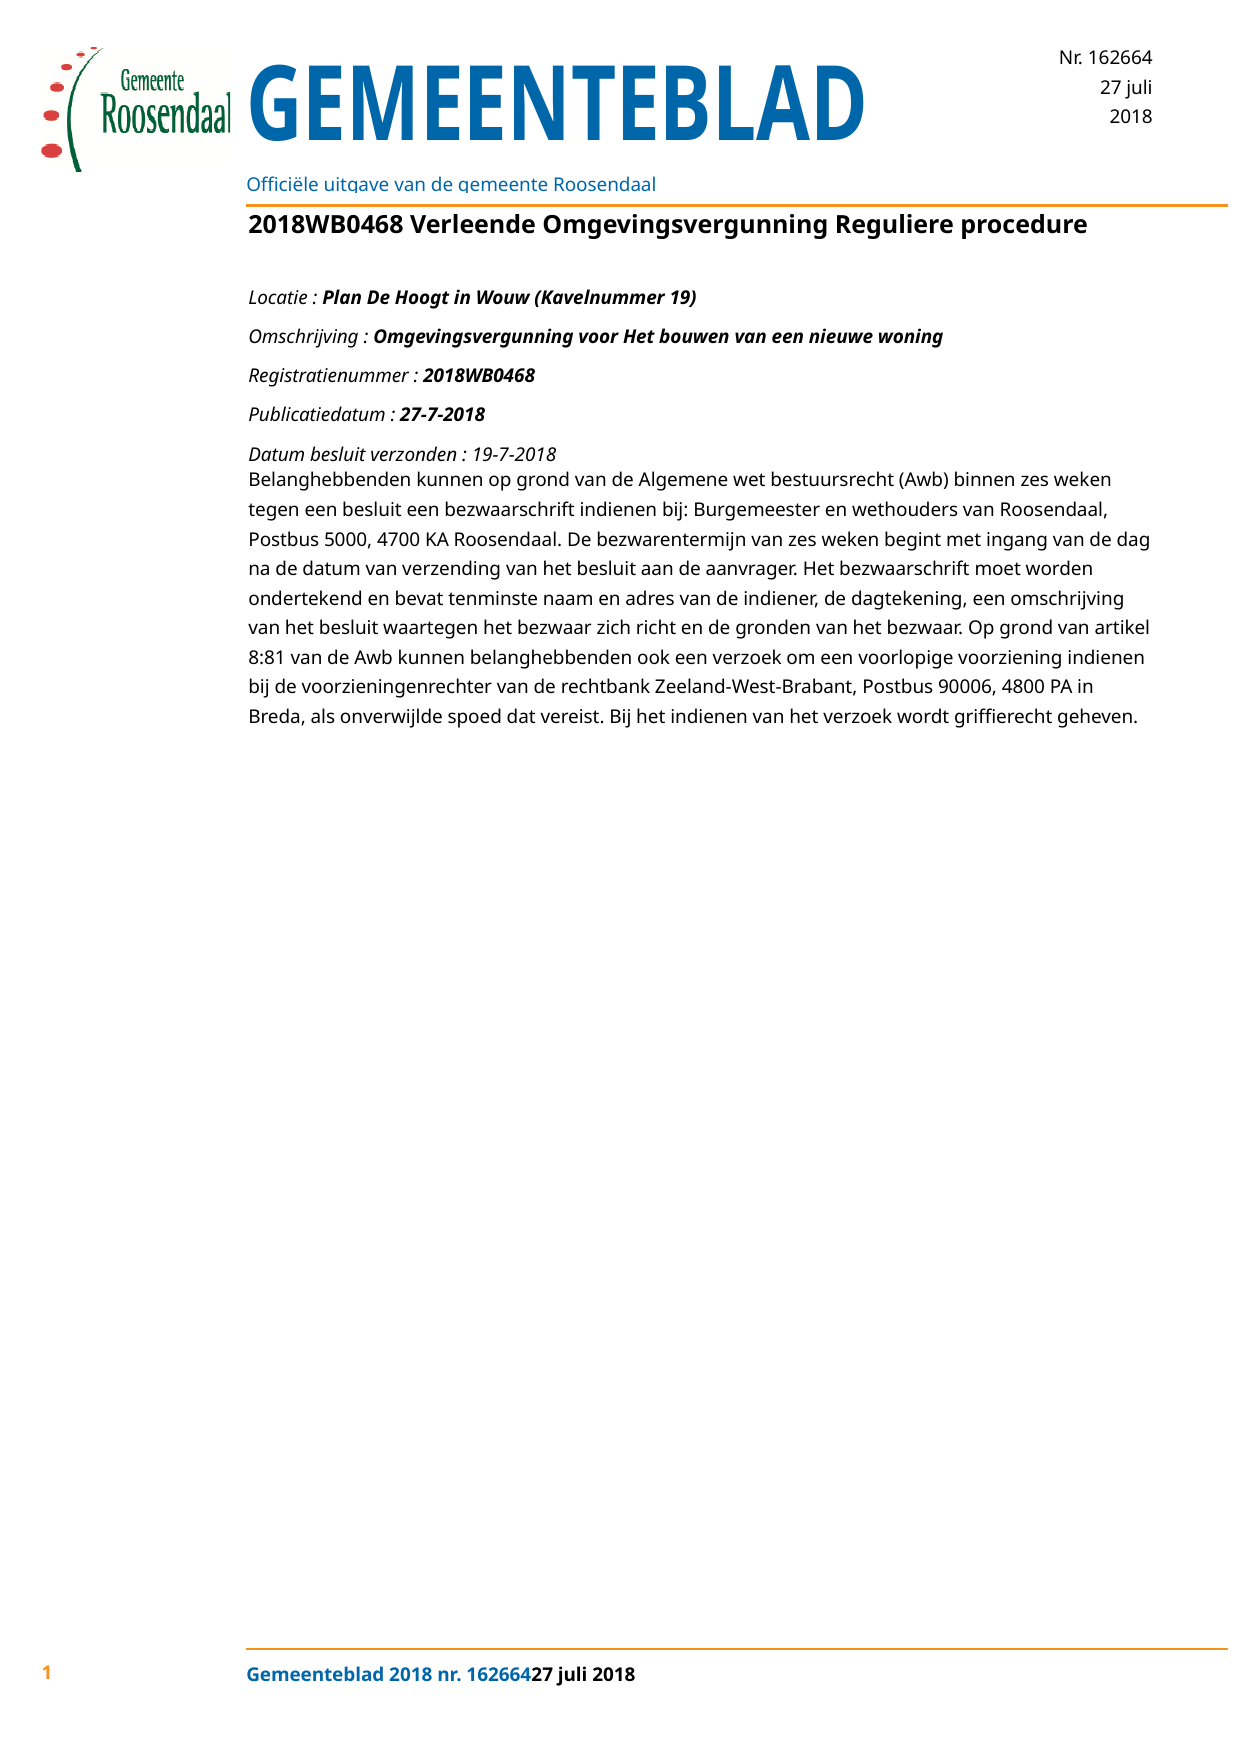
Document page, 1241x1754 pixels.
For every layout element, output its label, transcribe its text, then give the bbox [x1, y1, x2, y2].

picture [41, 47, 231, 172]
text 2018WB0468 Verleende Omgevingsvergunning Reguliere procedure [248, 207, 1152, 241]
text Belanghebbenden kunnen op grond van de Algemene wet bestuursrecht (Awb) binnen zes weken tegen een besluit een bezwaarschrift indienen bij: Burgemeester en wethouders van Roosendaal, Postbus 5000, 4700 KA Roosendaal. De bezwarentermijn van zes weken begint met ingang van de dag na de datum van verzending van het besluit aan de aanvrager. Het bezwaarschrift moet worden ondertekend en bevat tenminste naam en adres van de indiener, de dagtekening, een omschrijving van het besluit waartegen het bezwaar zich richt en de gronden van het bezwaar. Op grond van artikel 8:81 van de Awb kunnen belanghebbenden ook een verzoek om een voorlopige voorziening indienen bij de voorzieningenrechter van de rechtbank Zeeland-West-Brabant, Postbus 90006, 4800 PA in Breda, als onverwijlde spoed dat vereist. Bij het indienen van het verzoek wordt griffierecht geheven. [248, 467, 1152, 729]
text Omschrijving : Omgevingsvergunning voor Het bouwen van een nieuwe woning [248, 323, 1152, 349]
text Registratienummer : 2018WB0468 [248, 362, 1152, 388]
text Publicatiedatum : 27-7-2018 [248, 402, 1152, 427]
text Locatie : Plan De Hoogt in Wouw (Kavelnummer 19) [248, 284, 1152, 309]
text Datum besluit verzonden : 19-7-2018 [248, 441, 1152, 467]
